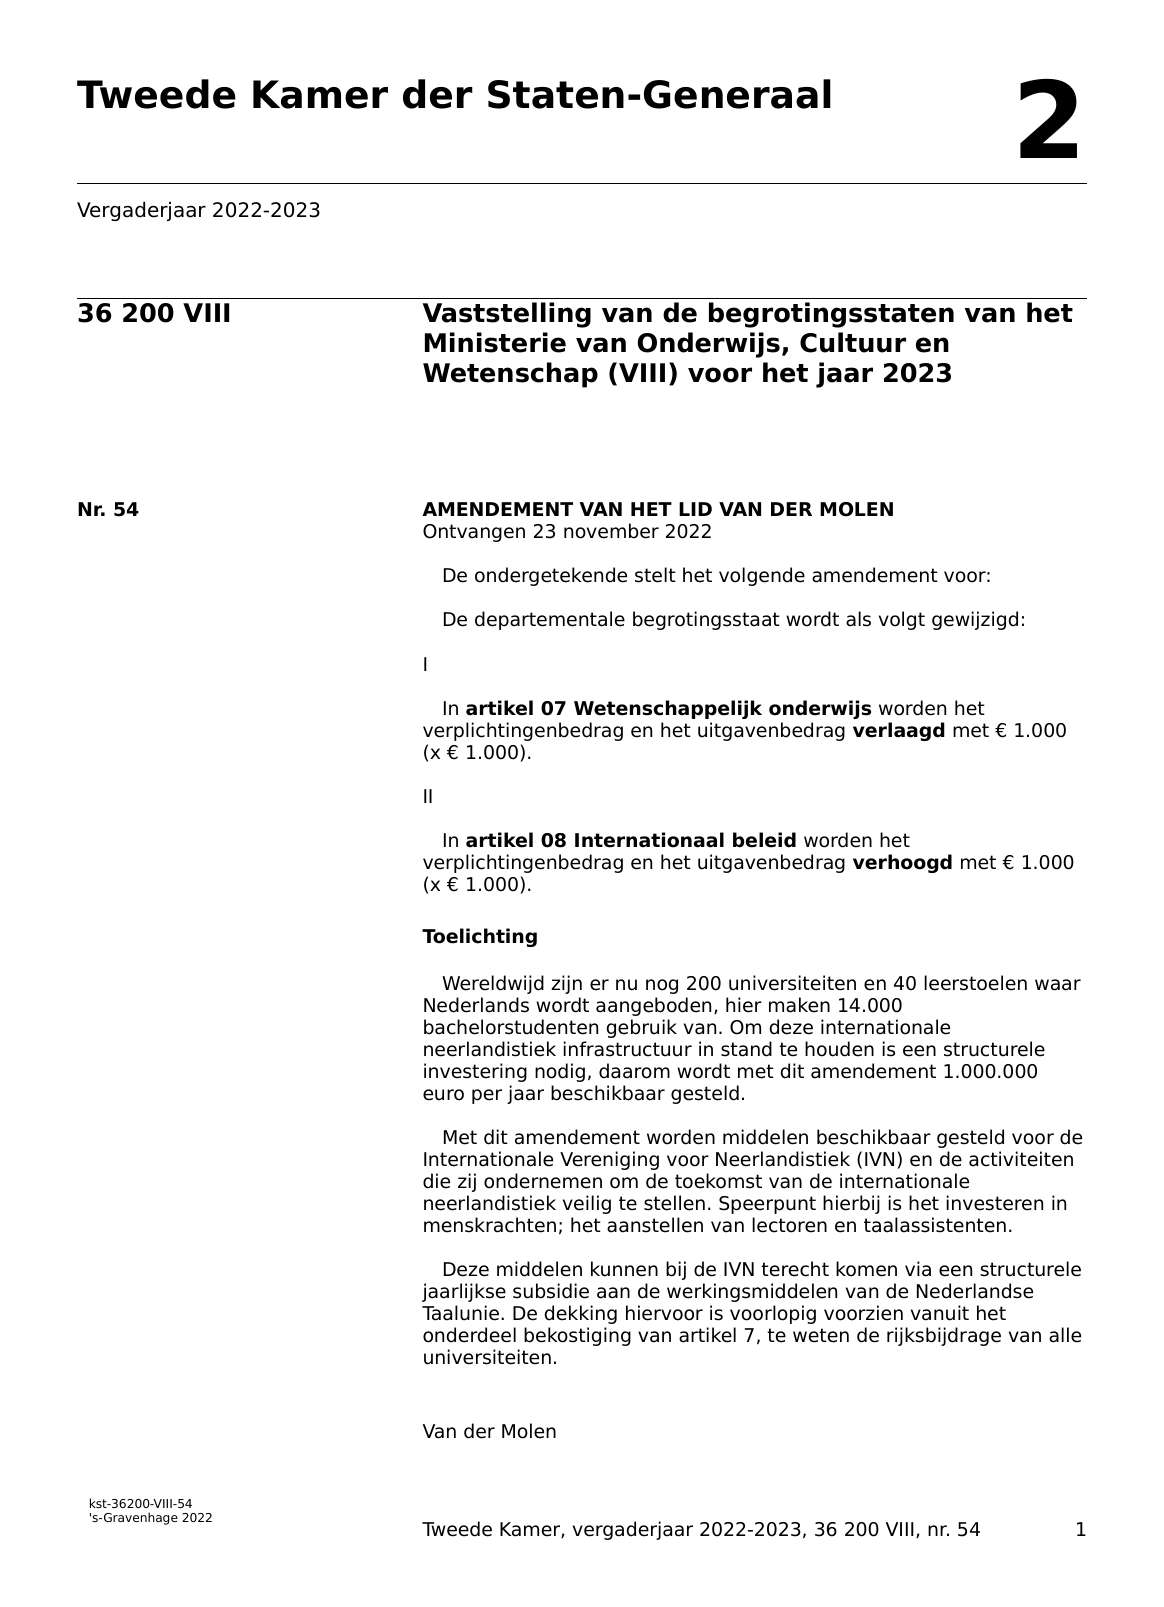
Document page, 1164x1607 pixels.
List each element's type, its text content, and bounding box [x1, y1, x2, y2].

text II [422, 786, 1087, 808]
subtitle Toelichting [422, 926, 1087, 948]
text kst-36200-VIII-54 [88, 1497, 323, 1511]
text In artikel 07 Wetenschappelijk onderwijs worden het verplichtingenbedrag en het uitgavenbedrag verlaagd met € 1.000 (x € 1.000). [422, 698, 1087, 764]
text Van der Molen [422, 1399, 1087, 1443]
subtitle 36 200 VIII Vaststelling van de begrotingsstaten van het Ministerie van Onderwijs, Cultuur en Wetenschap (VIII) voor het jaar 2023 [77, 299, 1087, 388]
table_header Tweede Kamer der Staten-Generaal [77, 59, 886, 183]
table_cell Vergaderjaar 2022-2023 [77, 184, 1087, 298]
text In artikel 08 Internationaal beleid worden het verplichtingenbedrag en het uitgavenbedrag verhoogd met € 1.000 (x € 1.000). [422, 830, 1087, 896]
text Ontvangen 23 november 2022 [422, 521, 1087, 543]
text Deze middelen kunnen bij de IVN terecht komen via een structurele jaarlijkse subsidie aan de werkingsmiddelen van de Nederlandse Taalunie. De dekking hiervoor is voorlopig voorzien vanuit het onderdeel bekostiging van artikel 7, te weten de rijksbijdrage van alle universiteiten. [422, 1259, 1087, 1369]
text De ondergetekende stelt het volgende amendement voor: [422, 565, 1087, 587]
text De departementale begrotingsstaat wordt als volgt gewijzigd: [422, 609, 1087, 631]
table_header 2 [886, 59, 1087, 183]
text 's-Gravenhage 2022 [88, 1511, 323, 1525]
text I [422, 653, 1087, 676]
text Wereldwijd zijn er nu nog 200 universiteiten en 40 leerstoelen waar Nederlands wordt aangeboden, hier maken 14.000 bachelorstudenten gebruik van. Om deze internationale neerlandistiek infrastructuur in stand te houden is een structurele investering nodig, daarom wordt met dit amendement 1.000.000 euro per jaar beschikbaar gesteld. [422, 973, 1087, 1105]
text Met dit amendement worden middelen beschikbaar gesteld voor de Internationale Vereniging voor Neerlandistiek (IVN) en de activiteiten die zij ondernemen om de toekomst van de internationale neerlandistiek veilig te stellen. Speerpunt hierbij is het investeren in menskrachten; het aanstellen van lectoren en taalassistenten. [422, 1127, 1087, 1237]
subtitle Nr. 54 AMENDEMENT VAN HET LID VAN DER MOLEN [77, 499, 1087, 521]
